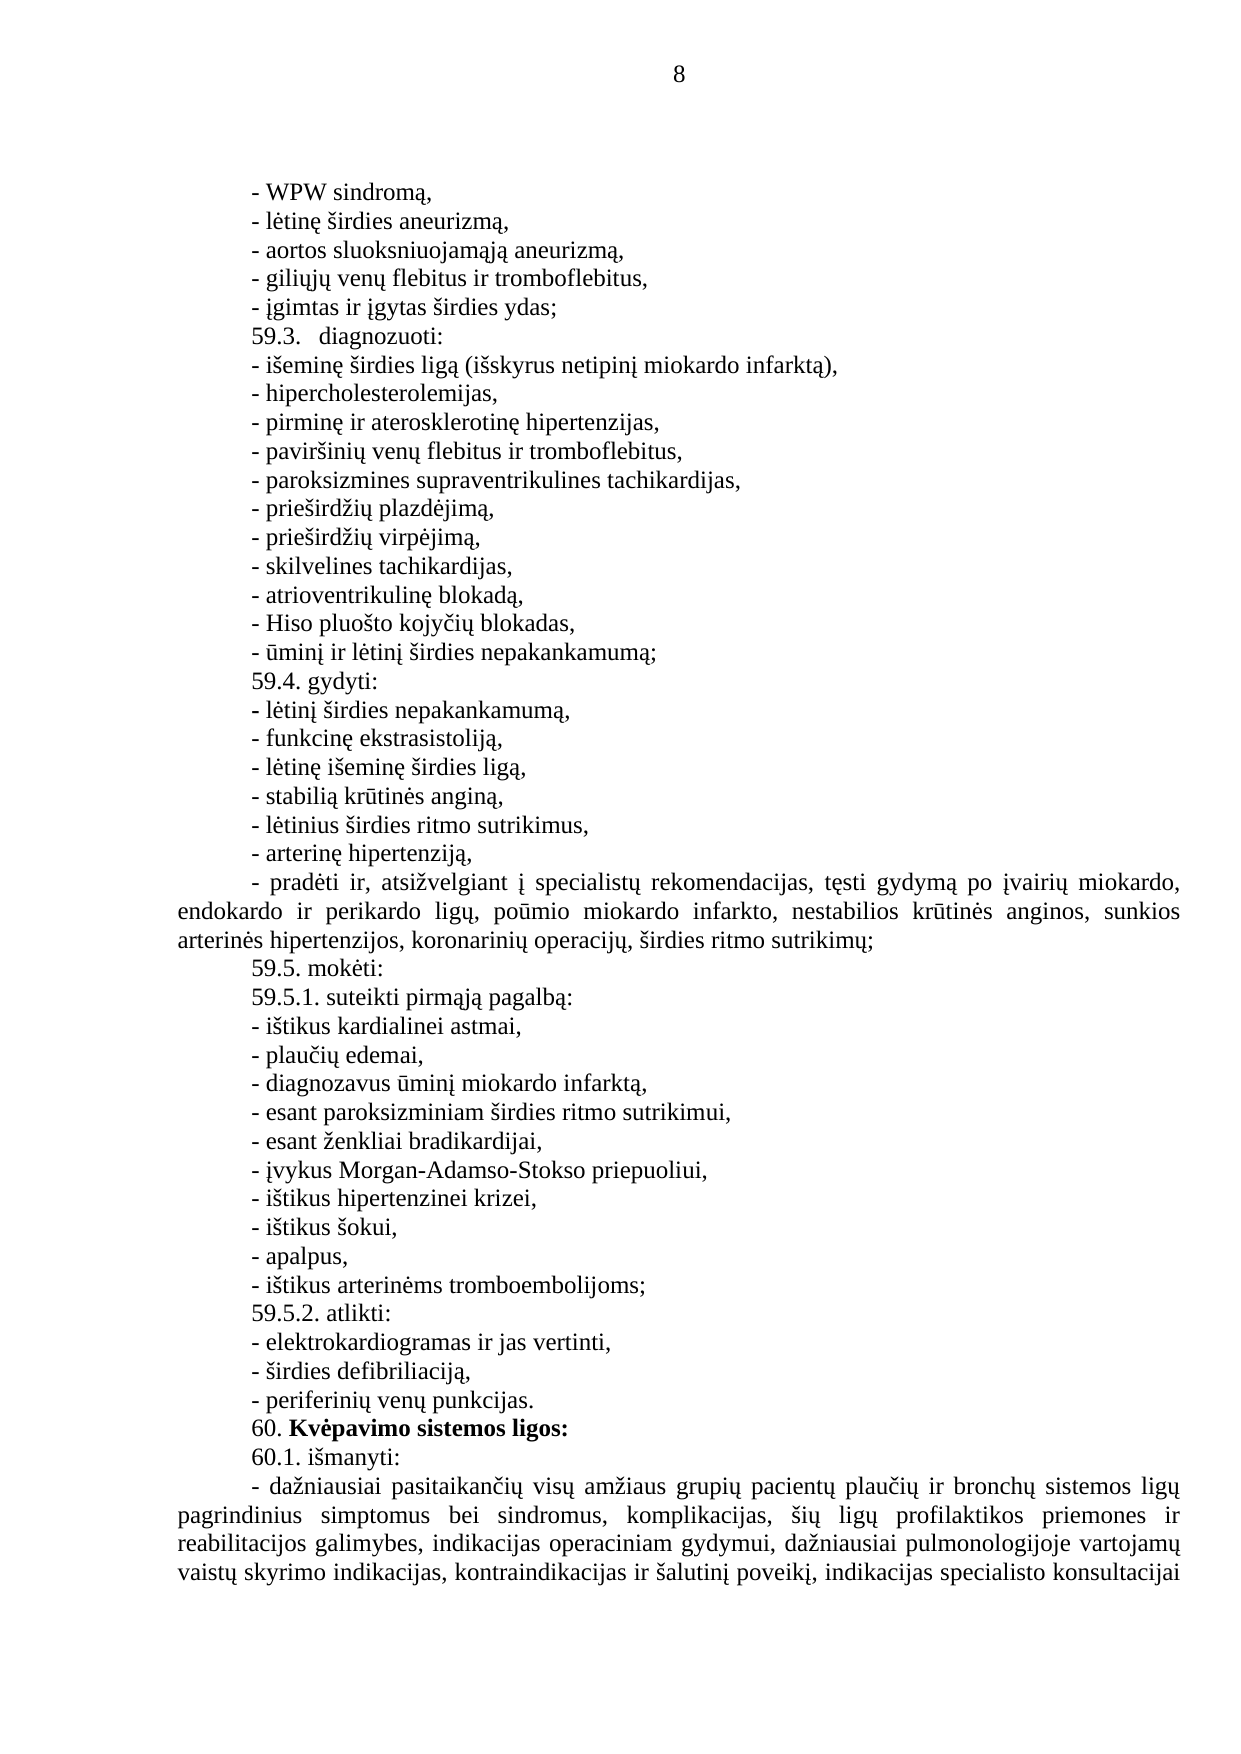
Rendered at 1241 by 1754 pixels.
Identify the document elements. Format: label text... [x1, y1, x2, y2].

text - ištikus arterinėms tromboembolijoms; [177, 1270, 1181, 1298]
text 59.4. gydyti: [177, 666, 1181, 695]
text - ištikus kardialinei astmai, [177, 1011, 1181, 1040]
text - paroksizmines supraventrikulines tachikardijas, [177, 465, 1181, 493]
text - esant paroksizminiam širdies ritmo sutrikimui, [177, 1097, 1181, 1126]
text - lėtinį širdies nepakankamumą, [177, 695, 1181, 723]
text 59.5.2. atlikti: [177, 1298, 1181, 1327]
text - ištikus šokui, [177, 1212, 1181, 1241]
text - pirminę ir aterosklerotinę hipertenzijas, [177, 407, 1181, 436]
text - įgimtas ir įgytas širdies ydas; [177, 292, 1181, 321]
text - arterinę hipertenziją, [177, 838, 1181, 867]
text - periferinių venų punkcijas. [177, 1385, 1181, 1413]
text - giliųjų venų flebitus ir tromboflebitus, [177, 263, 1181, 292]
text 59.5.1. suteikti pirmąją pagalbą: [177, 982, 1181, 1011]
text - išeminę širdies ligą (išskyrus netipinį miokardo infarktą), [177, 350, 1181, 378]
text - Hiso pluošto kojyčių blokadas, [177, 608, 1181, 637]
text - elektrokardiogramas ir jas vertinti, [177, 1327, 1181, 1356]
text - pradėti ir, atsižvelgiant į specialistų rekomendacijas, tęsti gydymą po įvairių miokardo, endokardo ir perikardo ligų, poūmio miokardo infarkto, nestabilios krūtinės anginos, sunkios arterinės hipertenzijos, koronarinių operacijų, širdies ritmo sutrikimų; [177, 867, 1181, 953]
text - prieširdžių plazdėjimą, [177, 493, 1181, 522]
text - stabilią krūtinės anginą, [177, 781, 1181, 810]
text - skilvelines tachikardijas, [177, 551, 1181, 580]
text - ištikus hipertenzinei krizei, [177, 1183, 1181, 1212]
text 60. Kvėpavimo sistemos ligos: [177, 1413, 1181, 1442]
text - WPW sindromą, [177, 177, 1181, 206]
text - hipercholesterolemijas, [177, 378, 1181, 407]
text 59.5. mokėti: [177, 953, 1181, 982]
text - įvykus Morgan-Adamso-Stokso priepuoliui, [177, 1155, 1181, 1183]
text - apalpus, [177, 1241, 1181, 1270]
text - paviršinių venų flebitus ir tromboflebitus, [177, 436, 1181, 465]
text - atrioventrikulinę blokadą, [177, 580, 1181, 608]
text - plaučių edemai, [177, 1040, 1181, 1068]
text - lėtinę išeminę širdies ligą, [177, 752, 1181, 781]
text - lėtinę širdies aneurizmą, [177, 206, 1181, 235]
text 60.1. išmanyti: [177, 1442, 1181, 1471]
text - ūminį ir lėtinį širdies nepakankamumą; [177, 637, 1181, 666]
text - esant ženkliai bradikardijai, [177, 1126, 1181, 1155]
text - funkcinę ekstrasistoliją, [177, 723, 1181, 752]
text - prieširdžių virpėjimą, [177, 522, 1181, 551]
text - diagnozavus ūminį miokardo infarktą, [177, 1068, 1181, 1097]
text 59.3. diagnozuoti: [177, 321, 1181, 350]
text - lėtinius širdies ritmo sutrikimus, [177, 810, 1181, 838]
text - širdies defibriliaciją, [177, 1356, 1181, 1385]
text - aortos sluoksniuojamąją aneurizmą, [177, 235, 1181, 263]
text - dažniausiai pasitaikančių visų amžiaus grupių pacientų plaučių ir bronchų sistemos ligų pagrindinius simptomus bei sindromus, komplikacijas, šių ligų profilaktikos priemones ir reabilitacijos galimybes, indikacijas operaciniam gydymui, dažniausiai pulmonologijoje vartojamų vaistų skyrimo indikacijas, kontraindikacijas ir šalutinį poveikį, indikacijas specialisto konsultacijai [177, 1471, 1181, 1586]
